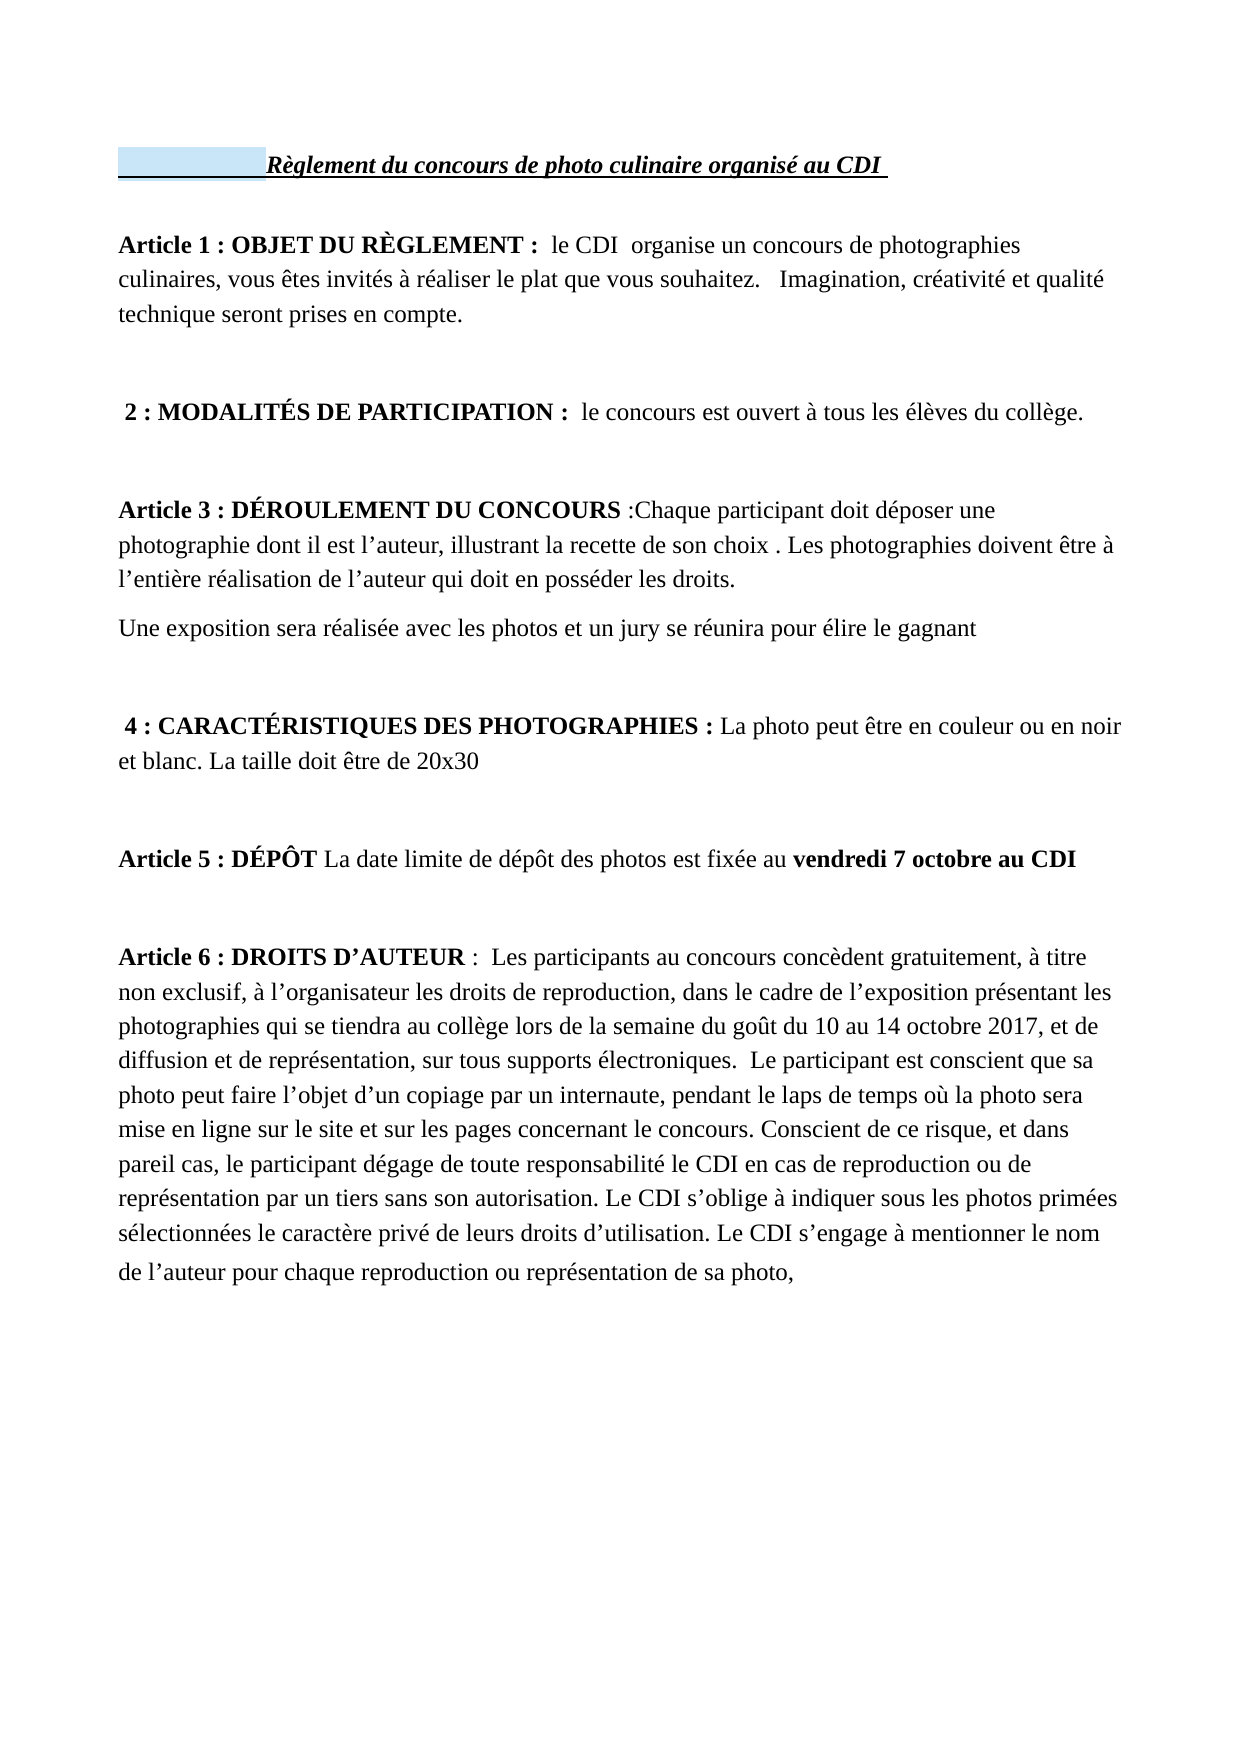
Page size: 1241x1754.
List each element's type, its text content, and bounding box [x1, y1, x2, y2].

text Article 6 : DROITS D’AUTEUR : Les participants au concours concèdent gratuitement, à titre non exclusif, à l’organisateur les droits de reproduction, dans le cadre de l’exposition présentant les photographies qui se tiendra au collège lors de la semaine du goût du 10 au 14 octobre 2017, et de diffusion et de représentation, sur tous supports électroniques. Le participant est conscient que sa photo peut faire l’objet d’un copiage par un internaute, pendant le laps de temps où la photo sera mise en ligne sur le site et sur les pages concernant le concours. Conscient de ce risque, et dans pareil cas, le participant dégage de toute responsabilité le CDI en cas de reproduction ou de représentation par un tiers sans son autorisation. Le CDI s’oblige à indiquer sous les photos primées sélectionnées le caractère privé de leurs droits d’utilisation. Le CDI s’engage à mentionner le nom de l’auteur pour chaque reproduction ou représentation de sa photo, [118, 942, 1122, 1287]
text Article 3 : DÉROULEMENT DU CONCOURS :Chaque participant doit déposer une photographie dont il est l’auteur, illustrant la recette de son choix . Les photographies doivent être à l’entière réalisation de l’auteur qui doit en posséder les droits. [118, 495, 1122, 593]
text Article 1 : OBJET DU RÈGLEMENT : le CDI organise un concours de photographies culinaires, vous êtes invités à réaliser le plat que vous souhaitez. Imagination, créativité et qualité technique seront prises en compte. [118, 230, 1122, 328]
text 2 : MODALITÉS DE PARTICIPATION : le concours est ouvert à tous les élèves du collège. [118, 397, 1122, 426]
text Une exposition sera réalisée avec les photos et un jury se réunira pour élire le gagnant [118, 613, 1122, 642]
text 4 : CARACTÉRISTIQUES DES PHOTOGRAPHIES : La photo peut être en couleur ou en noir et blanc. La taille doit être de 20x30 [118, 711, 1122, 774]
text Règlement du concours de photo culinaire organisé au CDI [118, 147, 1122, 181]
text Article 5 : DÉPÔT La date limite de dépôt des photos est fixée au vendredi 7 octobre au CDI [118, 844, 1122, 873]
